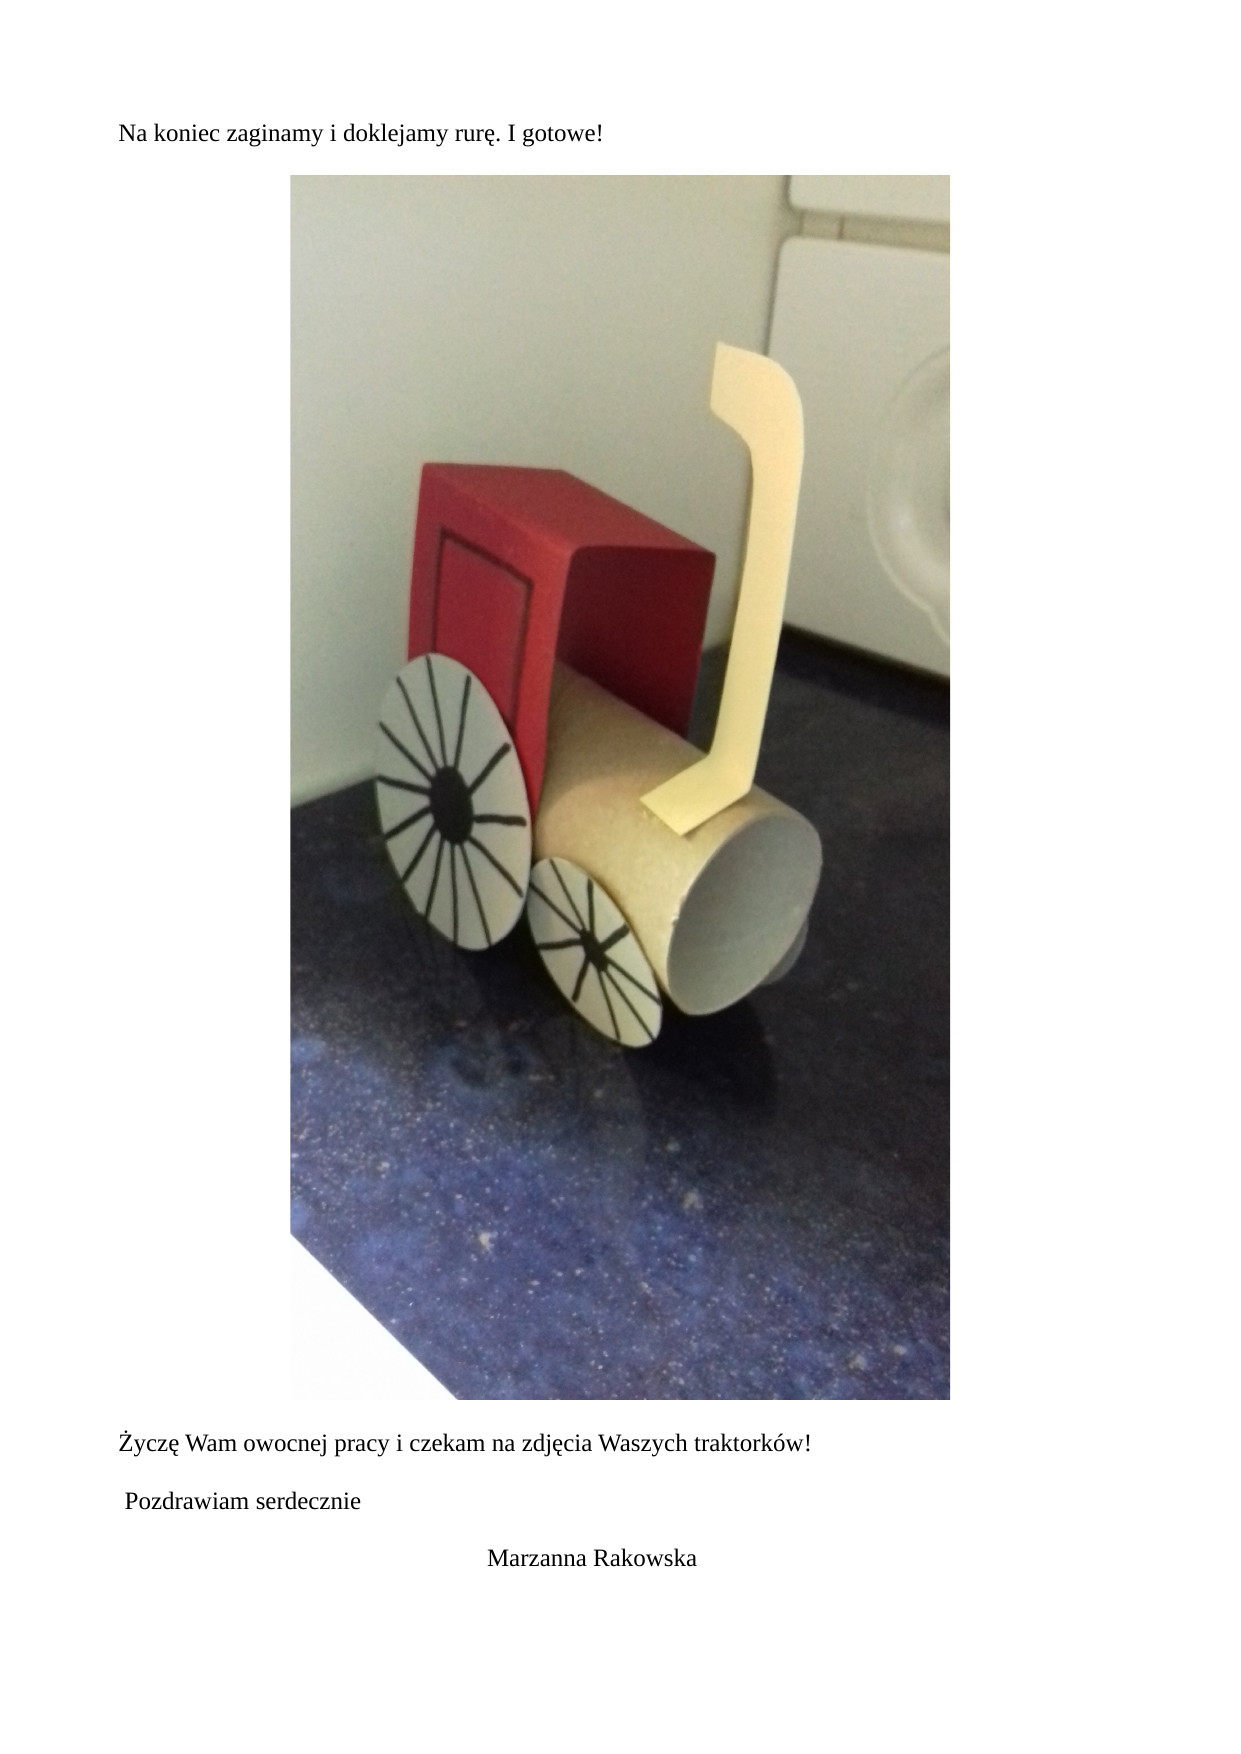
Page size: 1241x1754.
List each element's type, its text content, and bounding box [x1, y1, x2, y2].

text Marzanna Rakowska [118, 1543, 1122, 1572]
text Pozdrawiam serdecznie [118, 1486, 1122, 1515]
text Na koniec zaginamy i doklejamy rurę. I gotowe! [118, 118, 1122, 147]
text Życzę Wam owocnej pracy i czekam na zdjęcia Waszych traktorków! [118, 1428, 1122, 1457]
picture [290, 175, 951, 1400]
